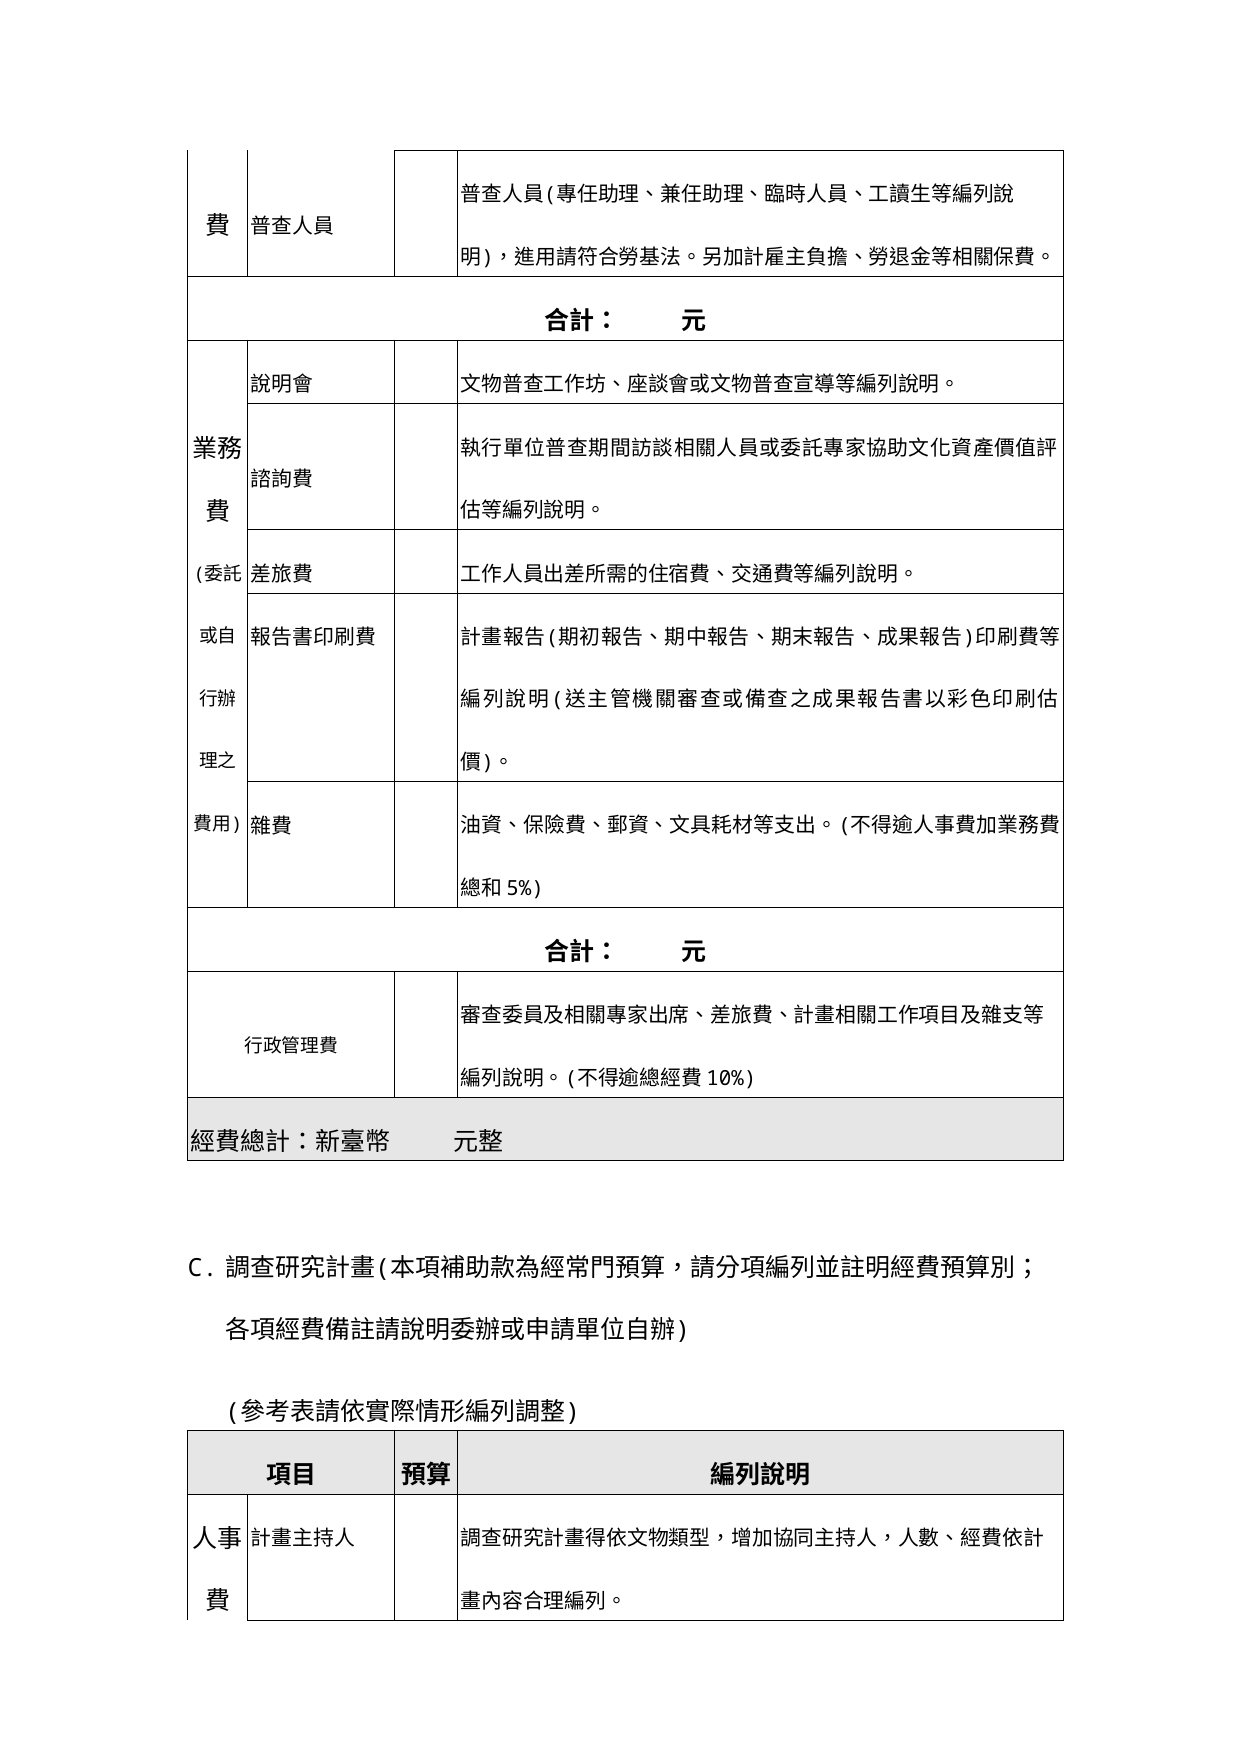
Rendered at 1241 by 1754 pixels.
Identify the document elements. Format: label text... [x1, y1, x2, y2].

table_cell 執行單位普查期間訪談相關人員或委託專家協助文化資產價值評估等編列說明。 [458, 404, 1063, 529]
table_cell 報告書印刷費 [248, 594, 394, 781]
table_cell 合計： 元 [188, 908, 1063, 971]
table_cell 審查委員及相關專家出席、差旅費、計畫相關工作項目及雜支等編列說明。(不得逾總經費10%) [458, 972, 1063, 1097]
table_cell 雜費 [248, 782, 394, 907]
table_cell 油資、保險費、郵資、文具耗材等支出。(不得逾人事費加業務費總和5%) [458, 782, 1063, 907]
table_cell [395, 151, 457, 276]
table_cell 費 [188, 150, 247, 276]
table_cell 經費總計：新臺幣 元整 [188, 1098, 1063, 1160]
table_cell 計畫主持人 [248, 1495, 394, 1620]
table_cell [395, 972, 457, 1097]
table_cell 工作人員出差所需的住宿費、交通費等編列說明。 [458, 530, 1063, 593]
table_cell [395, 594, 457, 781]
table_cell 差旅費 [248, 530, 394, 593]
table_cell 說明會 [248, 341, 394, 403]
table_cell [395, 1495, 457, 1620]
table_cell 計畫報告(期初報告、期中報告、期末報告、成果報告)印刷費等編列說明(送主管機關審查或備查之成果報告書以彩色印刷估價)。 [458, 594, 1063, 781]
table_cell 行政管理費 [188, 972, 394, 1097]
table_cell [395, 341, 457, 403]
table_header 預算 [395, 1431, 457, 1494]
table_cell 調查研究計畫得依文物類型，增加協同主持人，人數、經費依計畫內容合理編列。 [458, 1495, 1063, 1620]
list 調查研究計畫(本項補助款為經常門預算，請分項編列並註明經費預算別；各項經費備註請說明委辦或申請單位自辦) [187, 1224, 1063, 1349]
text (參考表請依實際情形編列調整) [225, 1368, 1063, 1430]
table_cell 普查人員 [248, 150, 394, 276]
table_cell 合計： 元 [188, 277, 1063, 339]
table_header 項目 [188, 1431, 394, 1494]
table_cell [395, 782, 457, 907]
table_cell [395, 530, 457, 593]
table_cell 諮詢費 [248, 404, 394, 529]
table_cell 文物普查工作坊、座談會或文物普查宣導等編列說明。 [458, 341, 1063, 403]
table_header 編列說明 [458, 1431, 1063, 1494]
table_cell 人事費 [188, 1495, 247, 1620]
table_cell 業務費(委託或自行辦理之費用) [188, 341, 247, 907]
table_cell [395, 404, 457, 529]
table_cell 普查人員(專任助理、兼任助理、臨時人員、工讀生等編列說明)，進用請符合勞基法。另加計雇主負擔、勞退金等相關保費。 [458, 151, 1063, 276]
